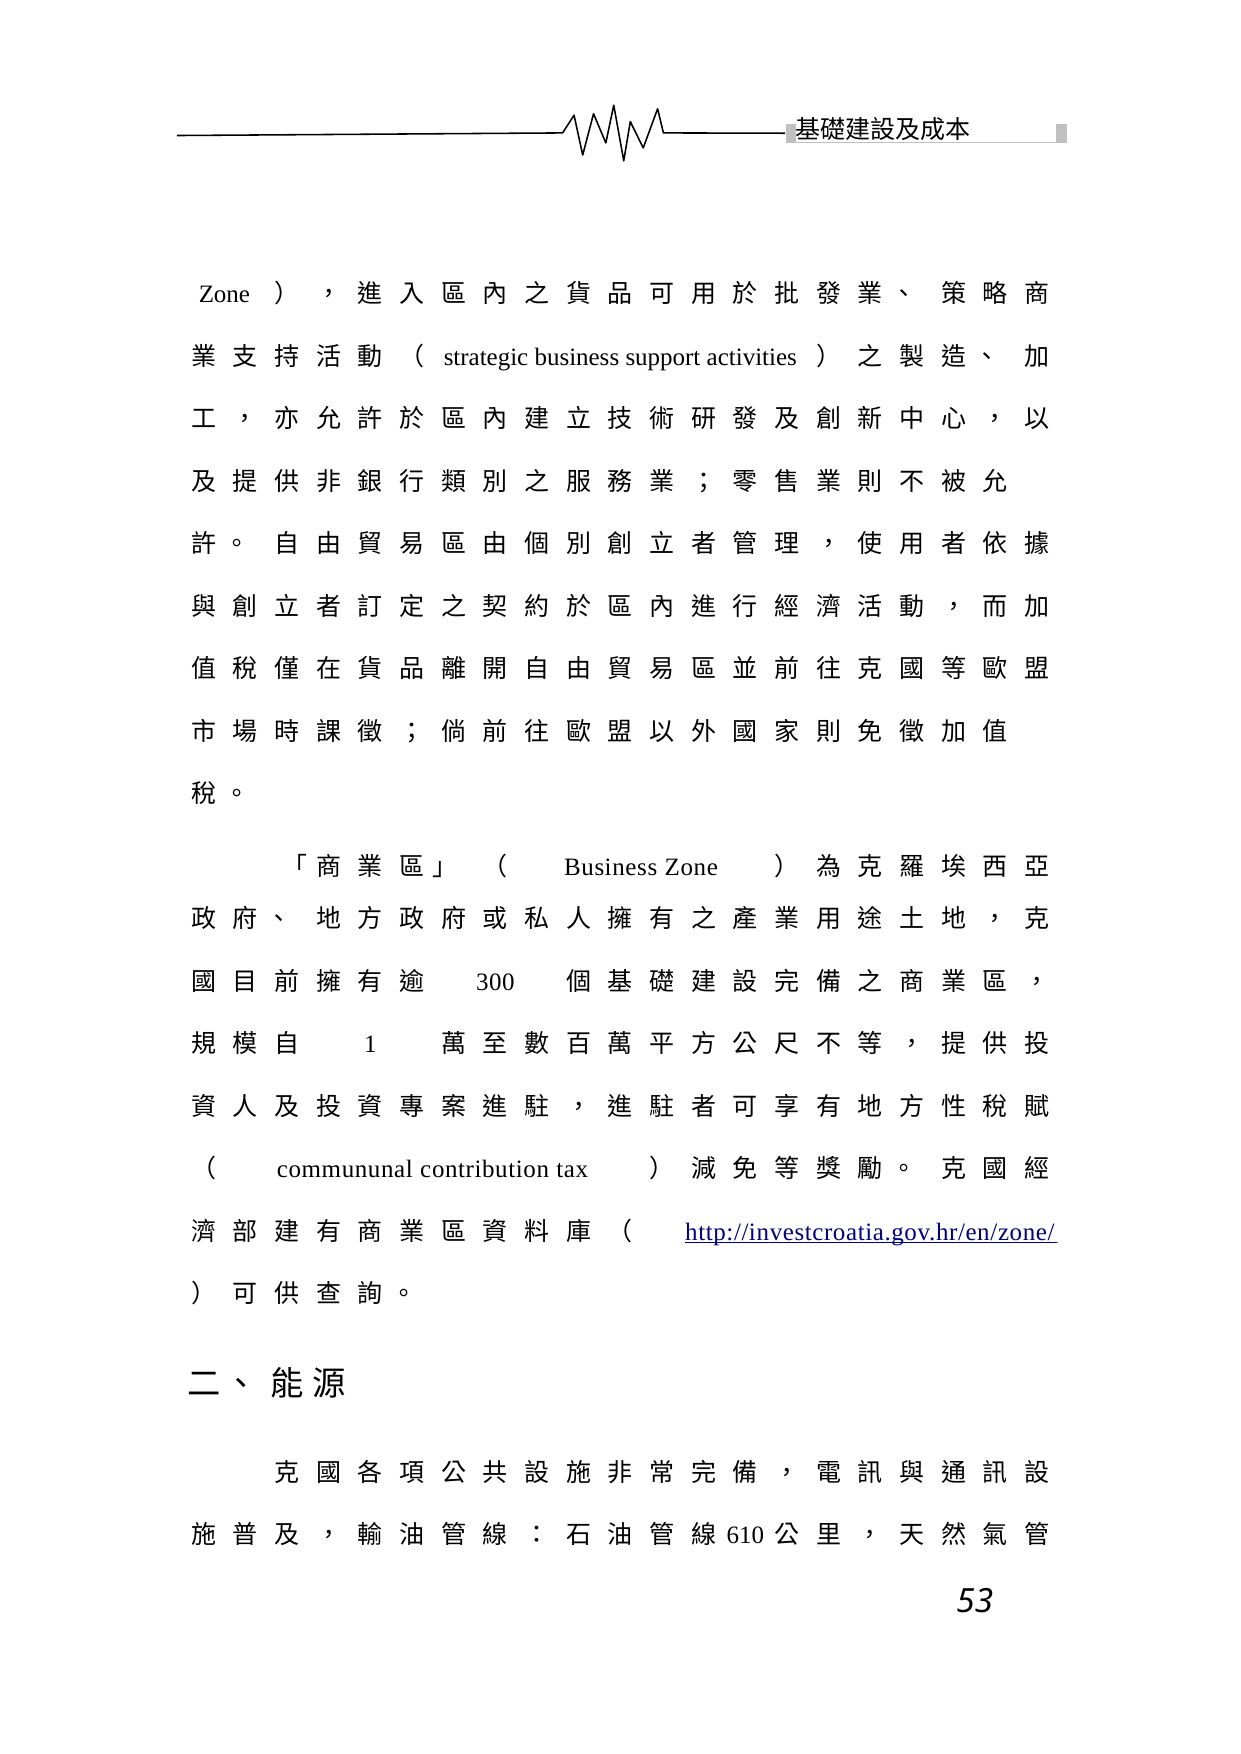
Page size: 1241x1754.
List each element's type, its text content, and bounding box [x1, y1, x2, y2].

text Zone），進入區內之貨品可用於批發業、策略商業支持活動（strategic business support activities）之製造、加工，亦允許於區內建立技術研發及創新中心，以及提供非銀行類別之服務業；零售業則不被允許。自由貿易區由個別創立者管理，使用者依據與創立者訂定之契約於區內進行經濟活動，而加值稅僅在貨品離開自由貿易區並前往克國等歐盟市場時課徵；倘前往歐盟以外國家則免徵加值稅。 [183, 250, 1058, 813]
text 克國各項公共設施非常完備，電訊與通訊設施普及，輸油管線：石油管線610公里，天然氣管 [183, 1429, 1058, 1554]
text 「商業區」（Business Zone）為克羅埃西亞政府、地方政府或私人擁有之產業用途土地，克國目前擁有逾300個基礎建設完備之商業區，規模自1萬至數百萬平方公尺不等，提供投資人及投資專案進駐，進駐者可享有地方性稅賦（commununal contribution tax）減免等獎勵。克國經濟部建有商業區資料庫（http://investcroatia.gov.hr/en/zone/）可供查詢。 [183, 813, 1058, 1313]
text 二、能源 [183, 1339, 1058, 1402]
